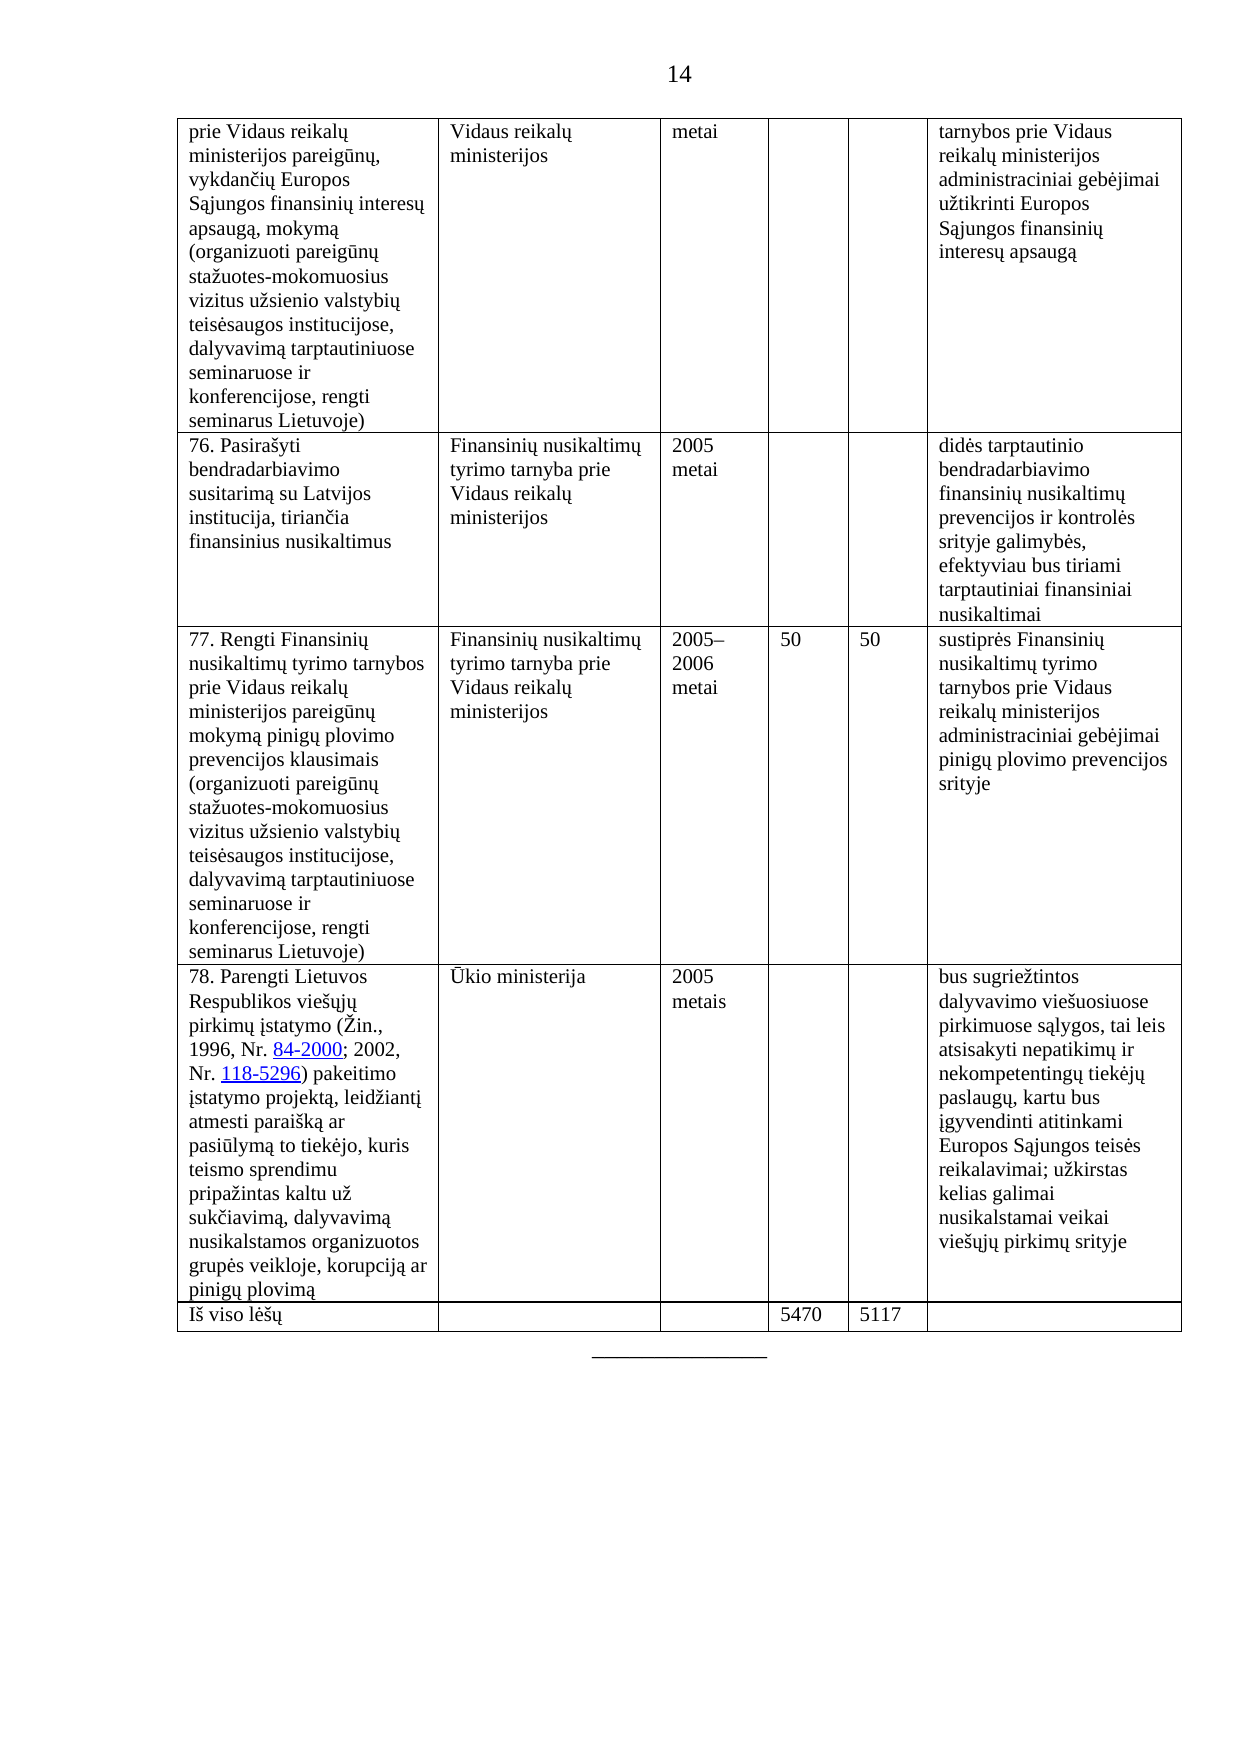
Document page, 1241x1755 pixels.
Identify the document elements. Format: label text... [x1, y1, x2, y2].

table_cell metai [661, 119, 768, 432]
table_cell didės tarptautinio bendradarbiavimo finansinių nusikaltimų prevencijos ir kontrolės srityje galimybės, efektyviau bus tiriami tarptautiniai finansiniai nusikaltimai [928, 433, 1181, 626]
table_cell sustiprės Finansinių nusikaltimų tyrimo tarnybos prie Vidaus reikalų ministerijos administraciniai gebėjimai pinigų plovimo prevencijos srityje [928, 627, 1181, 963]
table_cell Finansinių nusikaltimų tyrimo tarnyba prie Vidaus reikalų ministerijos [439, 433, 660, 626]
table_cell [661, 1303, 768, 1331]
table_cell 50 [769, 627, 848, 963]
table_cell 76. Pasirašyti bendradarbiavimo susitarimą su Latvijos institucija, tiriančia finansinius nusikaltimus [178, 433, 438, 626]
table_cell 2005–2006 metai [661, 627, 768, 963]
table_cell 5117 [849, 1303, 927, 1331]
table_cell Vidaus reikalų ministerijos [439, 119, 660, 432]
text ______________ [177, 1332, 1181, 1361]
table_cell [928, 1303, 1181, 1331]
table_cell [769, 119, 848, 432]
table_cell 50 [849, 627, 927, 963]
table_cell [769, 965, 848, 1301]
table_cell Ūkio ministerija [439, 965, 660, 1301]
table_cell 2005 metais [661, 965, 768, 1301]
table_cell 77. Rengti Finansinių nusikaltimų tyrimo tarnybos prie Vidaus reikalų ministerijos pareigūnų mokymą pinigų plovimo prevencijos klausimais (organizuoti pareigūnų stažuotes-mokomuosius vizitus užsienio valstybių teisėsaugos institucijose, dalyvavimą tarptautiniuose seminaruose ir konferencijose, rengti seminarus Lietuvoje) [178, 627, 438, 963]
table_cell prie Vidaus reikalų ministerijos pareigūnų, vykdančių Europos Sąjungos finansinių interesų apsaugą, mokymą (organizuoti pareigūnų stažuotes-mokomuosius vizitus užsienio valstybių teisėsaugos institucijose, dalyvavimą tarptautiniuose seminaruose ir konferencijose, rengti seminarus Lietuvoje) [178, 119, 438, 432]
table_cell [769, 433, 848, 626]
table_cell Finansinių nusikaltimų tyrimo tarnyba prie Vidaus reikalų ministerijos [439, 627, 660, 963]
table_cell bus sugriežtintos dalyvavimo viešuosiuose pirkimuose sąlygos, tai leis atsisakyti nepatikimų ir nekompetentingų tiekėjų paslaugų, kartu bus įgyvendinti atitinkami Europos Sąjungos teisės reikalavimai; užkirstas kelias galimai nusikalstamai veikai viešųjų pirkimų srityje [928, 965, 1181, 1301]
table_cell [849, 119, 927, 432]
table_cell tarnybos prie Vidaus reikalų ministerijos administraciniai gebėjimai užtikrinti Europos Sąjungos finansinių interesų apsaugą [928, 119, 1181, 432]
table_cell 5470 [769, 1303, 848, 1331]
table_cell [439, 1303, 660, 1331]
table_cell 2005 metai [661, 433, 768, 626]
table_cell 78. Parengti Lietuvos Respublikos viešųjų pirkimų įstatymo (Žin., 1996, Nr. 84-2000; 2002, Nr. 118-5296) pakeitimo įstatymo projektą, leidžiantį atmesti paraišką ar pasiūlymą to tiekėjo, kuris teismo sprendimu pripažintas kaltu už sukčiavimą, dalyvavimą nusikalstamos organizuotos grupės veikloje, korupciją ar pinigų plovimą [178, 965, 438, 1301]
table_cell [849, 965, 927, 1301]
table_cell Iš viso lėšų [178, 1303, 438, 1331]
table_cell [849, 433, 927, 626]
